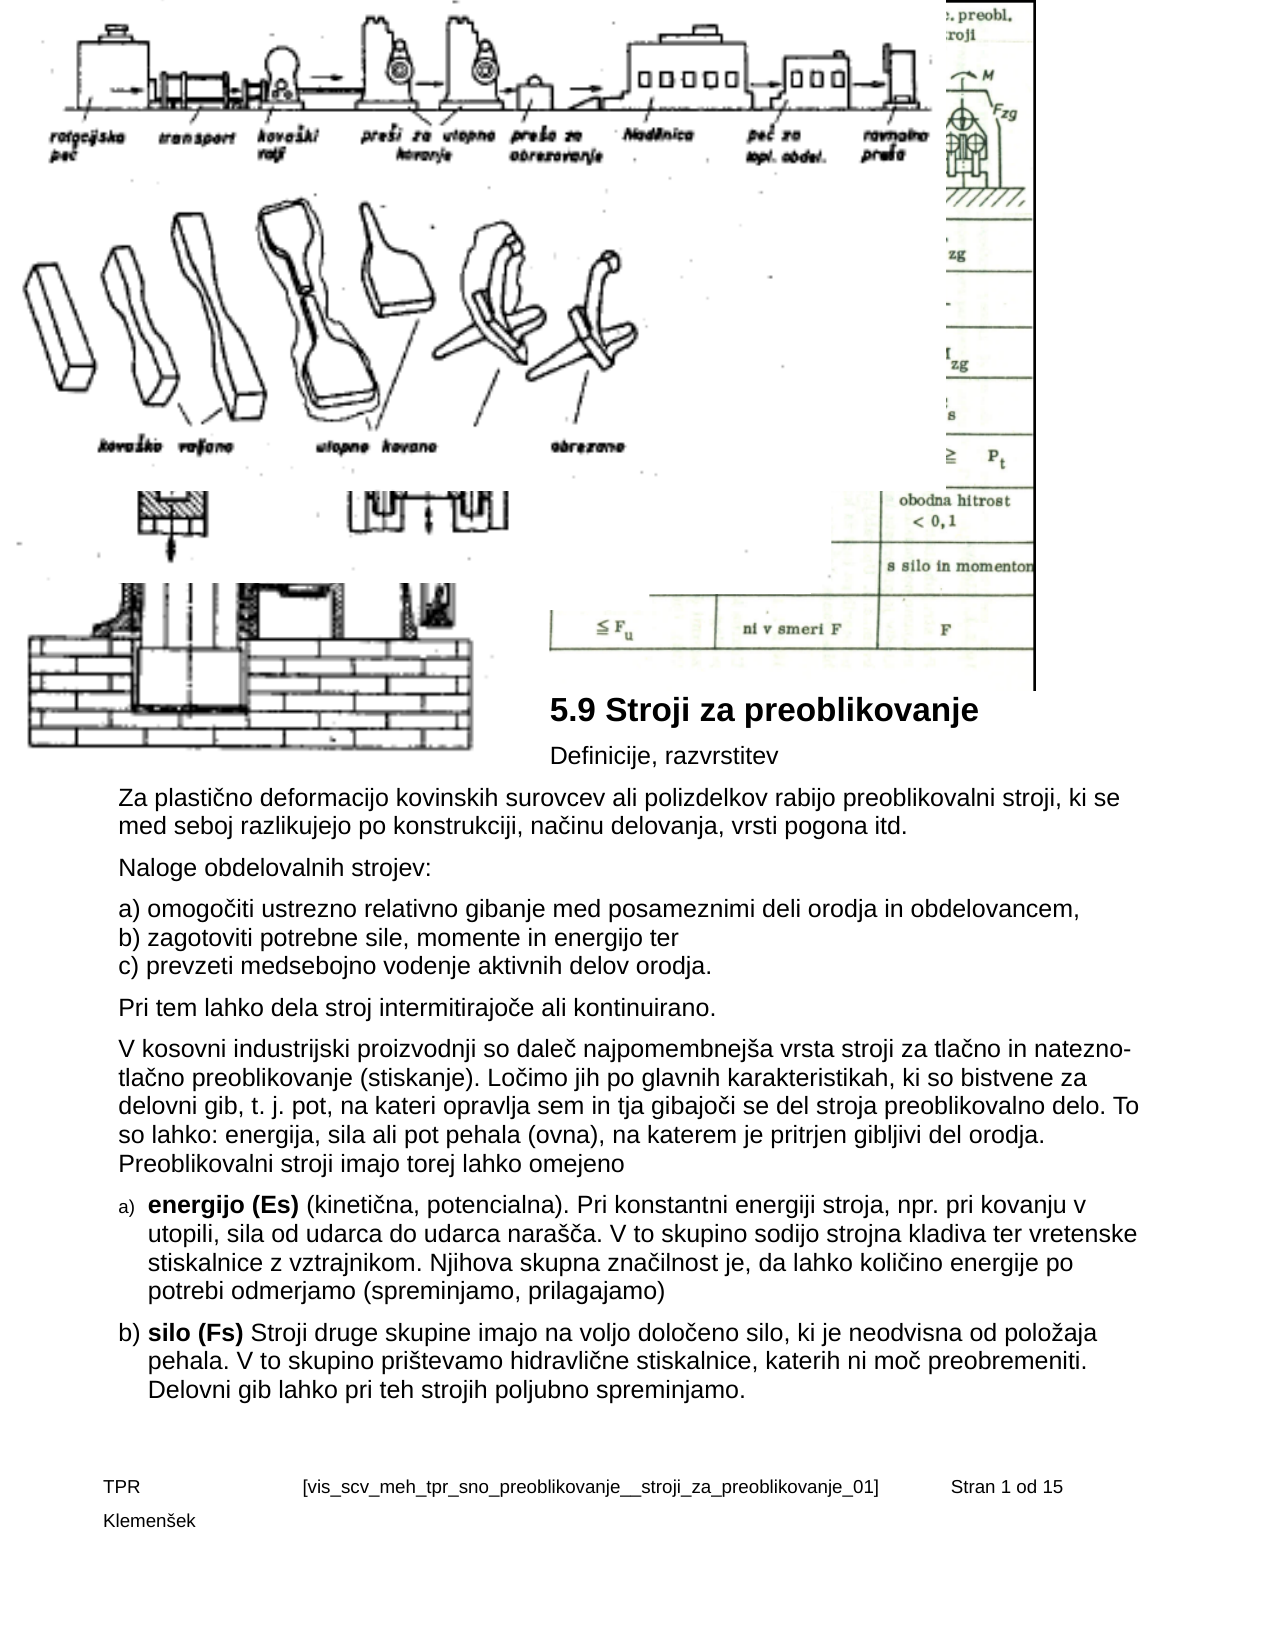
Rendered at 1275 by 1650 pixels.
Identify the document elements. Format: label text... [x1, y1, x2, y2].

text Naloge obdelovalnih strojev: [118, 853, 1157, 881]
text Za plastično deformacijo kovinskih surovcev ali polizdelkov rabijo preoblikovalni stroji, ki se med seboj razlikujejo po konstrukciji, načinu delovanja, vrsti pogona itd. [118, 783, 1157, 840]
text 5.9 Stroji za preoblikovanje [550, 163, 1157, 729]
list energijo (Es) (kinetična, potencialna). Pri konstantni energiji stroja, npr. pri kovanju v utopili, sila od udarca do udarca narašča. V to skupino sodijo strojna kladiva ter vretenske stiskalnice z vztrajnikom. Njihova skupna značilnost je, da lahko količino energije po potrebi odmerjamo (spreminjamo, prilagajamo) [118, 1190, 1157, 1305]
text V kosovni industrijski proizvodnji so daleč najpomembnejša vrsta stroji za tlačno in natezno-tlačno preoblikovanje (stiskanje). Ločimo jih po glavnih karakteristikah, ki so bistvene za delovni gib, t. j. pot, na kateri opravlja sem in tja gibajoči se del stroja preoblikovalno delo. To so lahko: energija, sila ali pot pehala (ovna), na katerem je pritrjen gibljivi del orodja. Preoblikovalni stroji imajo torej lahko omejeno [118, 1034, 1157, 1178]
text a) omogočiti ustrezno relativno gibanje med posameznimi deli orodja in obdelovancem, b) zagotoviti potrebne sile, momente in energijo ter c) prevzeti medsebojno vodenje aktivnih delov orodja. [118, 894, 1157, 980]
text Definicije, razvrstitev [550, 741, 1157, 770]
picture [550, 0, 1036, 691]
list b) silo (Fs) Stroji druge skupine imajo na voljo določeno silo, ki je neodvisna od položaja pehala. V to skupino prištevamo hidravlične stiskalnice, katerih ni moč preobremeniti. Delovni gib lahko pri teh strojih poljubno spreminjamo. [118, 1318, 1157, 1404]
text Pri tem lahko dela stroj intermitirajoče ali kontinuirano. [118, 993, 1157, 1021]
